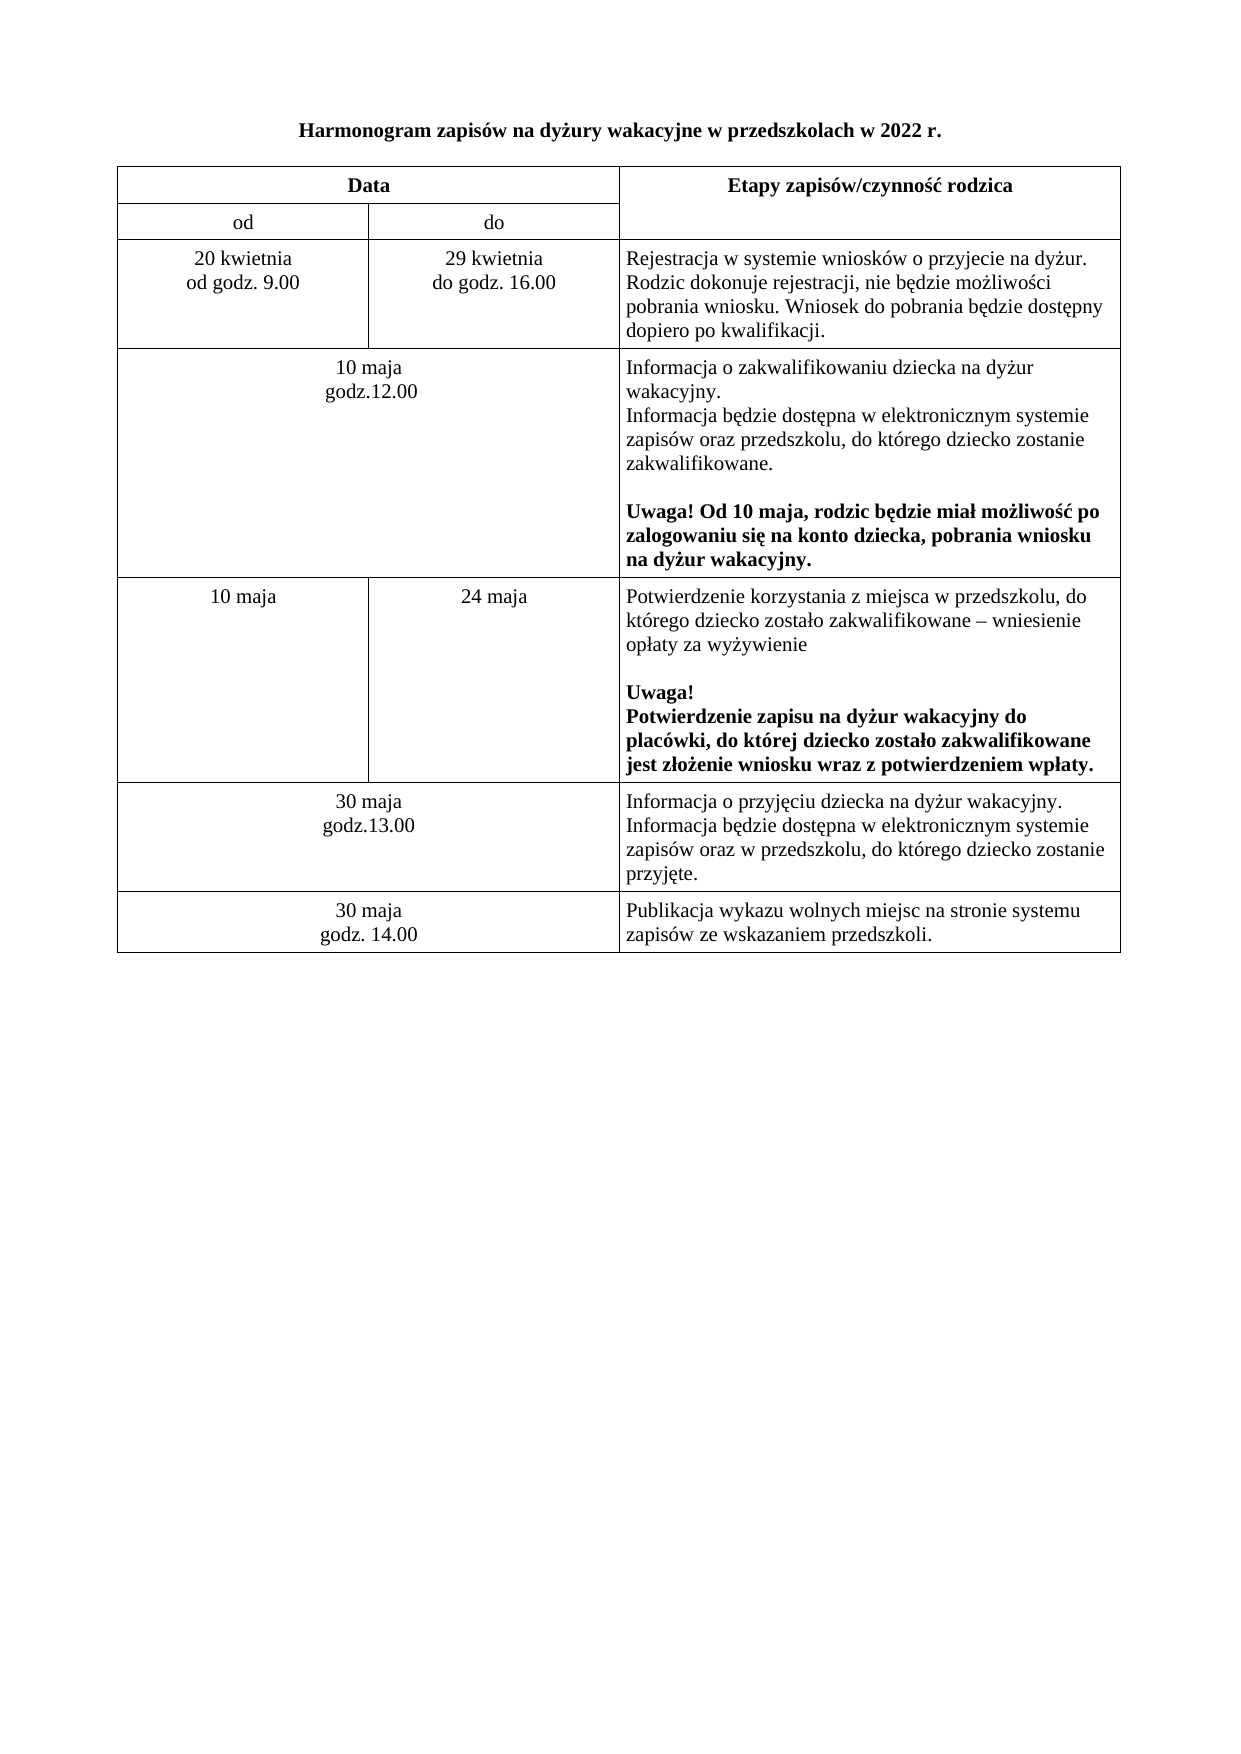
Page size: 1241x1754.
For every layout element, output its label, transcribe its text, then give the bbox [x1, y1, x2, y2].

table_cell Informacja o przyjęciu dziecka na dyżur wakacyjny. Informacja będzie dostępna w elektronicznym systemie zapisów oraz w przedszkolu, do którego dziecko zostanie przyjęte. [620, 783, 1120, 891]
table_cell Informacja o zakwalifikowaniu dziecka na dyżur wakacyjny. Informacja będzie dostępna w elektronicznym systemie zapisów oraz przedszkolu, do którego dziecko zostanie zakwalifikowane. Uwaga! Od 10 maja, rodzic będzie miał możliwość po zalogowaniu się na konto dziecka, pobrania wniosku na dyżur wakacyjny. [620, 349, 1120, 577]
table_cell 20 kwietnia od godz. 9.00 [118, 240, 368, 348]
text Harmonogram zapisów na dyżury wakacyjne w przedszkolach w 2022 r. [118, 118, 1122, 142]
table_cell 30 maja godz. 14.00 [118, 892, 619, 952]
table_header Etapy zapisów/czynność rodzica [620, 167, 1120, 239]
table_cell od [118, 204, 368, 239]
table_header Data [118, 167, 619, 203]
table_cell 10 maja godz.12.00 [118, 349, 619, 577]
table_cell Publikacja wykazu wolnych miejsc na stronie systemu zapisów ze wskazaniem przedszkoli. [620, 892, 1120, 952]
table_cell 29 kwietnia do godz. 16.00 [369, 240, 619, 348]
table_cell Rejestracja w systemie wniosków o przyjecie na dyżur. Rodzic dokonuje rejestracji, nie będzie możliwości pobrania wniosku. Wniosek do pobrania będzie dostępny dopiero po kwalifikacji. [620, 240, 1120, 348]
table_cell do [369, 204, 619, 239]
table_cell Potwierdzenie korzystania z miejsca w przedszkolu, do którego dziecko zostało zakwalifikowane – wniesienie opłaty za wyżywienie Uwaga! Potwierdzenie zapisu na dyżur wakacyjny do placówki, do której dziecko zostało zakwalifikowane jest złożenie wniosku wraz z potwierdzeniem wpłaty. [620, 578, 1120, 782]
table_cell 30 maja godz.13.00 [118, 783, 619, 891]
table_cell 10 maja [118, 578, 368, 782]
table_cell 24 maja [369, 578, 619, 782]
